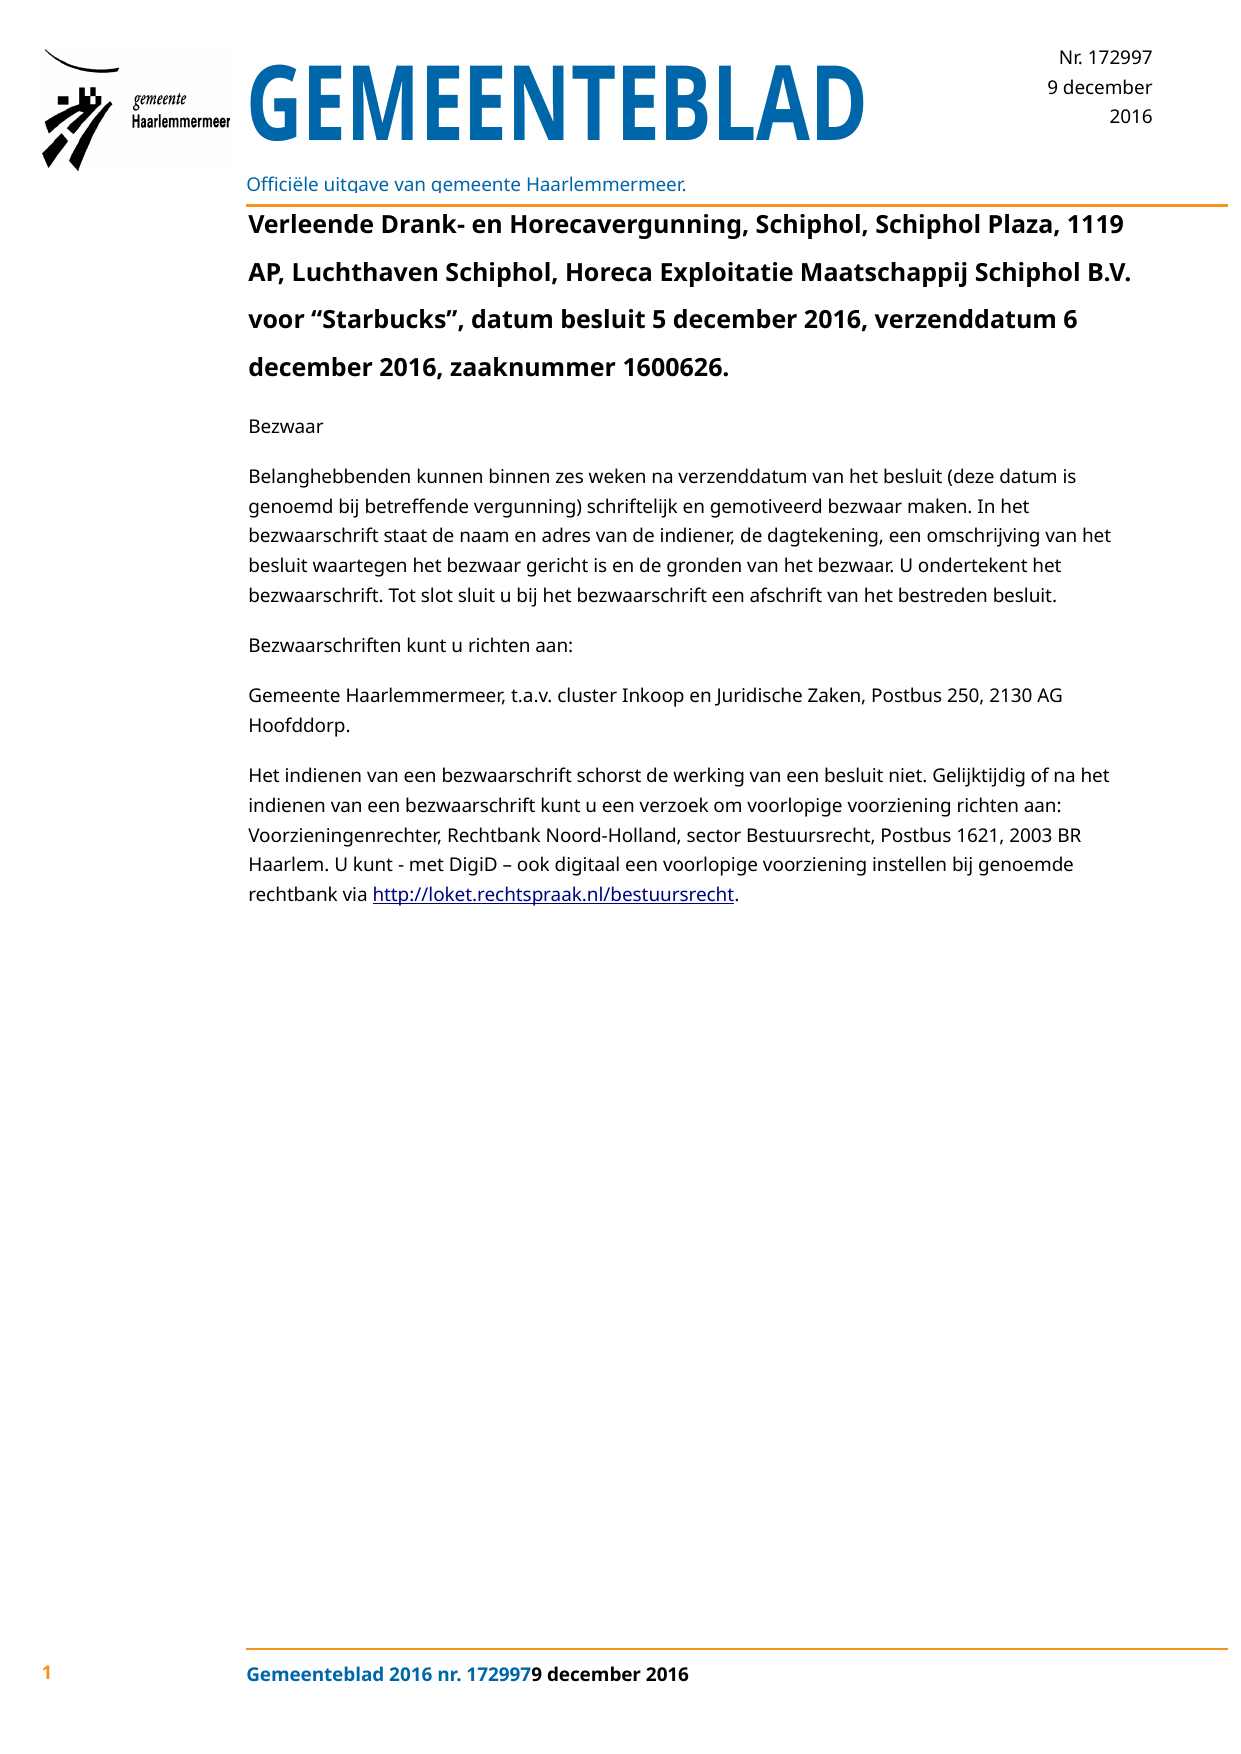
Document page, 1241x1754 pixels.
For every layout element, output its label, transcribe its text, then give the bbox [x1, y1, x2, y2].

picture [41, 47, 231, 172]
text Bezwaar [248, 413, 1152, 439]
text Bezwaarschriften kunt u richten aan: [248, 632, 1152, 658]
text Verleende Drank- en Horecavergunning, Schiphol, Schiphol Plaza, 1119 AP, Luchthaven Schiphol, Horeca Exploitatie Maatschappij Schiphol B.V. voor “Starbucks”, datum besluit 5 december 2016, verzenddatum 6 december 2016, zaaknummer 1600626. [248, 207, 1152, 384]
text Gemeente Haarlemmermeer, t.a.v. cluster Inkoop en Juridische Zaken, Postbus 250, 2130 AG Hoofddorp. [248, 683, 1152, 738]
text Het indienen van een bezwaarschrift schorst de werking van een besluit niet. Gelijktijdig of na het indienen van een bezwaarschrift kunt u een verzoek om voorlopige voorziening richten aan: Voorzieningenrechter, Rechtbank Noord-Holland, sector Bestuursrecht, Postbus 1621, 2003 BR Haarlem. U kunt - met DigiD – ook digitaal een voorlopige voorziening instellen bij genoemde rechtbank via http://loket.rechtspraak.nl/bestuursrecht. [248, 763, 1152, 907]
text Belanghebbenden kunnen binnen zes weken na verzenddatum van het besluit (deze datum is genoemd bij betreffende vergunning) schriftelijk en gemotiveerd bezwaar maken. In het bezwaarschrift staat de naam en adres van de indiener, de dagtekening, een omschrijving van het besluit waartegen het bezwaar gericht is en de gronden van het bezwaar. U ondertekent het bezwaarschrift. Tot slot sluit u bij het bezwaarschrift een afschrift van het bestreden besluit. [248, 463, 1152, 608]
